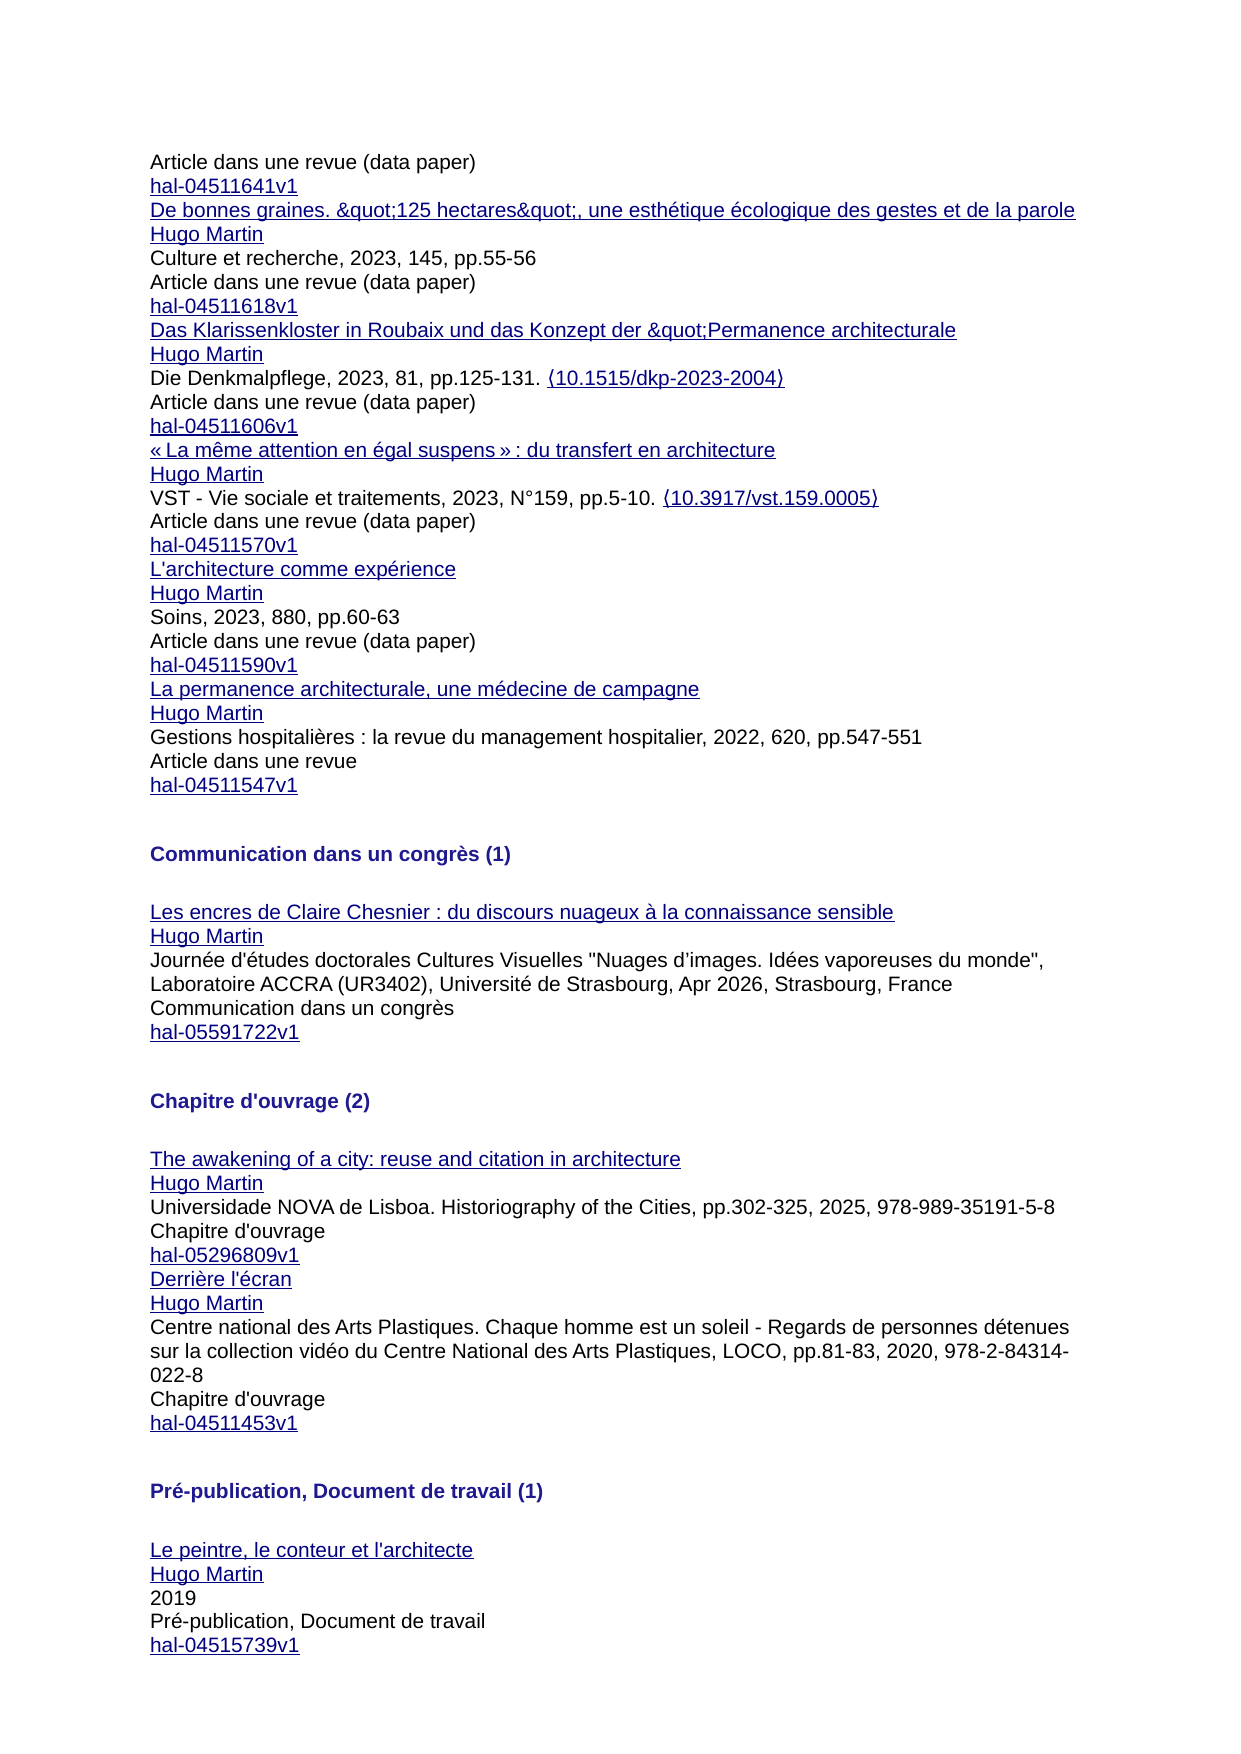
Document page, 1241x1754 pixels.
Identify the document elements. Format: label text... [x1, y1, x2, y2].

table_cell « La même attention en égal suspens » : du transfert en architecture Hugo Martin VST - Vie sociale et traitements, 2023, N°159, pp.5-10. ⟨10.3917/vst.159.0005⟩ Article dans une revue (data paper) hal-04511570v1 [150, 438, 1090, 557]
subtitle Pré-publication, Document de travail (1) [150, 1479, 1090, 1503]
table_cell L'architecture comme expérience Hugo Martin Soins, 2023, 880, pp.60-63 Article dans une revue (data paper) hal-04511590v1 [150, 557, 1090, 677]
table_header The awakening of a city: reuse and citation in architecture Hugo Martin Universidade NOVA de Lisboa. Historiography of the Cities, pp.302-325, 2025, 978-989-35191-5-8 Chapitre d'ouvrage hal-05296809v1 [150, 1147, 1090, 1267]
subtitle Communication dans un congrès (1) [150, 842, 1090, 866]
table_header Le peintre, le conteur et l'architecte Hugo Martin 2019 Pré-publication, Document de travail hal-04515739v1 [150, 1538, 1090, 1657]
table_cell La permanence architecturale, une médecine de campagne Hugo Martin Gestions hospitalières : la revue du management hospitalier, 2022, 620, pp.547-551 Article dans une revue hal-04511547v1 [150, 677, 1090, 797]
subtitle Chapitre d'ouvrage (2) [150, 1088, 1090, 1112]
table_header Les encres de Claire Chesnier : du discours nuageux à la connaissance sensible Hugo Martin Journée d'études doctorales Cultures Visuelles "Nuages d’images. Idées vaporeuses du monde", Laboratoire ACCRA (UR3402), Université de Strasbourg, Apr 2026, Strasbourg, France Communication dans un congrès hal-05591722v1 [150, 900, 1090, 1044]
table_cell Das Klarissenkloster in Roubaix und das Konzept der &quot;Permanence architecturale Hugo Martin Die Denkmalpflege, 2023, 81, pp.125-131. ⟨10.1515/dkp-2023-2004⟩ Article dans une revue (data paper) hal-04511606v1 [150, 318, 1090, 437]
table_cell De bonnes graines. &quot;125 hectares&quot;, une esthétique écologique des gestes et de la parole Hugo Martin Culture et recherche, 2023, 145, pp.55-56 Article dans une revue (data paper) hal-04511618v1 [150, 198, 1090, 318]
table_cell Article dans une revue (data paper) hal-04511641v1 [150, 150, 1090, 198]
table_cell Derrière l'écran Hugo Martin Centre national des Arts Plastiques. Chaque homme est un soleil - Regards de personnes détenues sur la collection vidéo du Centre National des Arts Plastiques, LOCO, pp.81-83, 2020, 978-2-84314-022-8 Chapitre d'ouvrage hal-04511453v1 [150, 1267, 1090, 1434]
